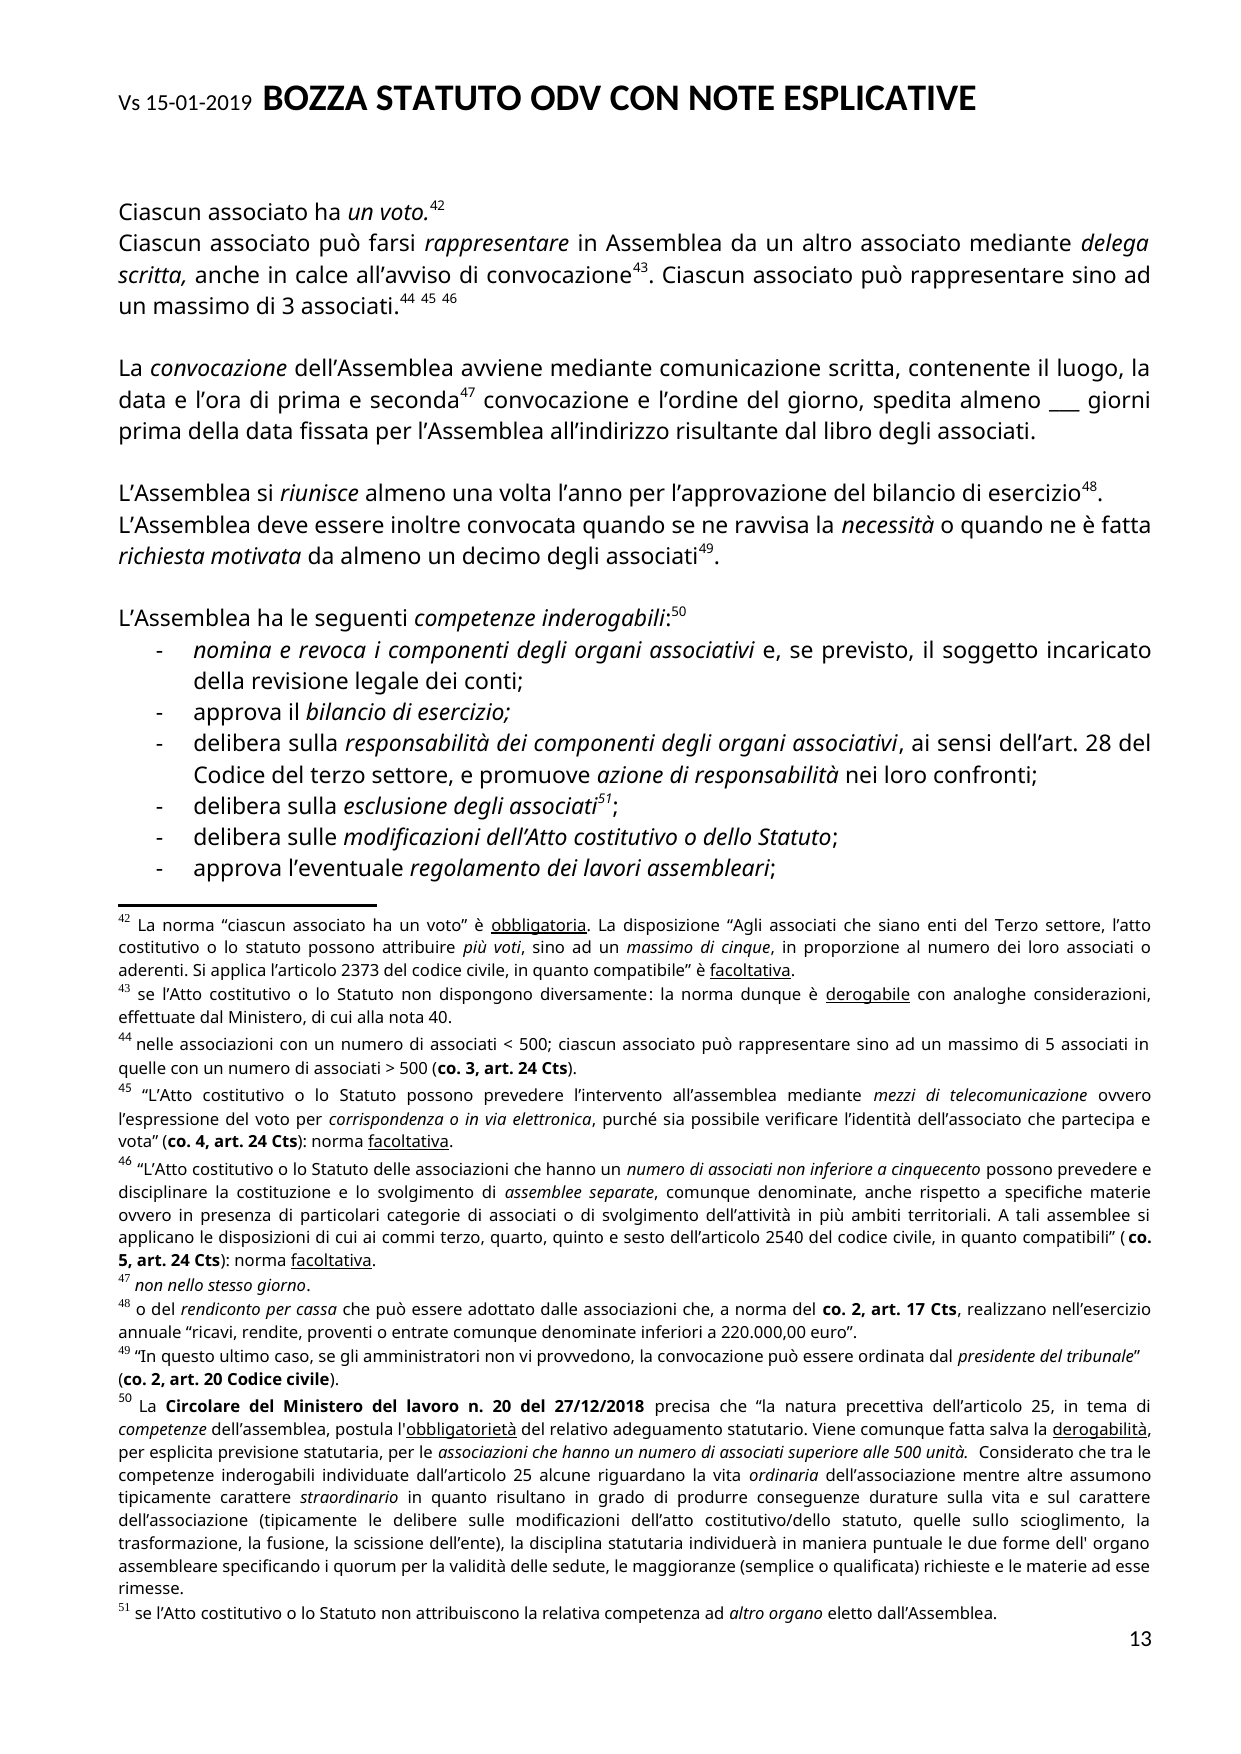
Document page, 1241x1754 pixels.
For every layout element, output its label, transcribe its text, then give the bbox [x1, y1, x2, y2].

list approva l’eventuale regolamento dei lavori assembleari; [156, 852, 1152, 883]
list delibera sulla esclusione degli associati; [156, 790, 1152, 821]
text L’Assemblea si riunisce almeno una volta l’anno per l’approvazione del bilancio di esercizio. [118, 477, 1152, 508]
text o del rendiconto per cassa che può essere adottato dalle associazioni che, a norma del co. 2, art. 17 Cts, realizzano nell’esercizio annuale “ricavi, rendite, proventi o entrate comunque denominate inferiori a 220.000,00 euro”. [118, 1296, 1152, 1343]
list nomina e revoca i componenti degli organi associativi e, se previsto, il soggetto incaricato della revisione legale dei conti; [156, 633, 1152, 696]
text La norma “ciascun associato ha un voto” è obbligatoria. La disposizione “Agli associati che siano enti del Terzo settore, l’atto costitutivo o lo statuto possono attribuire più voti, sino ad un massimo di cinque, in proporzione al numero dei loro associati o aderenti. Si applica l’articolo 2373 del codice civile, in quanto compatibile” è facoltativa. [118, 912, 1152, 981]
text non nello stesso giorno. [118, 1271, 1152, 1296]
text “In questo ultimo caso, se gli amministratori non vi provvedono, la convocazione può essere ordinata dal presidente del tribunale” (co. 2, art. 20 Codice civile). [118, 1343, 1152, 1390]
list delibera sulla responsabilità dei componenti degli organi associativi, ai sensi dell’art. 28 del Codice del terzo settore, e promuove azione di responsabilità nei loro confronti; [156, 727, 1152, 790]
text nelle associazioni con un numero di associati < 500; ciascun associato può rappresentare sino ad un massimo di 5 associati in quelle con un numero di associati > 500 (co. 3, art. 24 Cts). [118, 1028, 1152, 1079]
text L’Assemblea ha le seguenti competenze inderogabili: [118, 602, 1152, 633]
list delibera sulle modificazioni dell’Atto costitutivo o dello Statuto; [156, 821, 1152, 852]
text La convocazione dell’Assemblea avviene mediante comunicazione scritta, contenente il luogo, la data e l’ora di prima e seconda convocazione e l’ordine del giorno, spedita almeno ___ giorni prima della data fissata per l’Assemblea all’indirizzo risultante dal libro degli associati. [118, 352, 1152, 446]
text L’Assemblea deve essere inoltre convocata quando se ne ravvisa la necessità o quando ne è fatta richiesta motivata da almeno un decimo degli associati. [118, 508, 1152, 571]
text se l’Atto costitutivo o lo Statuto non dispongono diversamente: la norma dunque è derogabile con analoghe considerazioni, effettuate dal Ministero, di cui alla nota 40. [118, 981, 1152, 1028]
list se l’Atto costitutivo o lo Statuto non attribuiscono la relativa competenza ad altro organo eletto dall’Assemblea. [118, 1600, 1152, 1624]
list approva il bilancio di esercizio; [156, 696, 1152, 727]
text La Circolare del Ministero del lavoro n. 20 del 27/12/2018 precisa che “la natura precettiva dell’articolo 25, in tema di competenze dell’assemblea, postula l'obbligatorietà del relativo adeguamento statutario. Viene comunque fatta salva la derogabilità, per esplicita previsione statutaria, per le associazioni che hanno un numero di associati superiore alle 500 unità. Considerato che tra le competenze inderogabili individuate dall’articolo 25 alcune riguardano la vita ordinaria dell’associazione mentre altre assumono tipicamente carattere straordinario in quanto risultano in grado di produrre conseguenze durature sulla vita e sul carattere dell’associazione (tipicamente le delibere sulle modificazioni dell’atto costitutivo/dello statuto, quelle sullo scioglimento, la trasformazione, la fusione, la scissione dell’ente), la disciplina statutaria individuerà in maniera puntuale le due forme dell' organo assembleare specificando i quorum per la validità delle sedute, le maggioranze (semplice o qualificata) richieste e le materie ad esse rimesse. [118, 1390, 1152, 1600]
text “L’Atto costitutivo o lo Statuto delle associazioni che hanno un numero di associati non inferiore a cinquecento possono prevedere e disciplinare la costituzione e lo svolgimento di assemblee separate, comunque denominate, anche rispetto a specifiche materie ovvero in presenza di particolari categorie di associati o di svolgimento dell’attività in più ambiti territoriali. A tali assemblee si applicano le disposizioni di cui ai commi terzo, quarto, quinto e sesto dell’articolo 2540 del codice civile, in quanto compatibili” (co. 5, art. 24 Cts): norma facoltativa. [118, 1153, 1152, 1271]
text “L’Atto costitutivo o lo Statuto possono prevedere l’intervento all’assemblea mediante mezzi di telecomunicazione ovvero l’espressione del voto per corrispondenza o in via elettronica, purché sia possibile verificare l’identità dell’associato che partecipa e vota” (co. 4, art. 24 Cts): norma facoltativa. [118, 1079, 1152, 1153]
text Ciascun associato ha un voto. [118, 196, 1152, 227]
text Ciascun associato può farsi rappresentare in Assemblea da un altro associato mediante delega scritta, anche in calce all’avviso di convocazione. Ciascun associato può rappresentare sino ad un massimo di 3 associati. [118, 227, 1152, 321]
